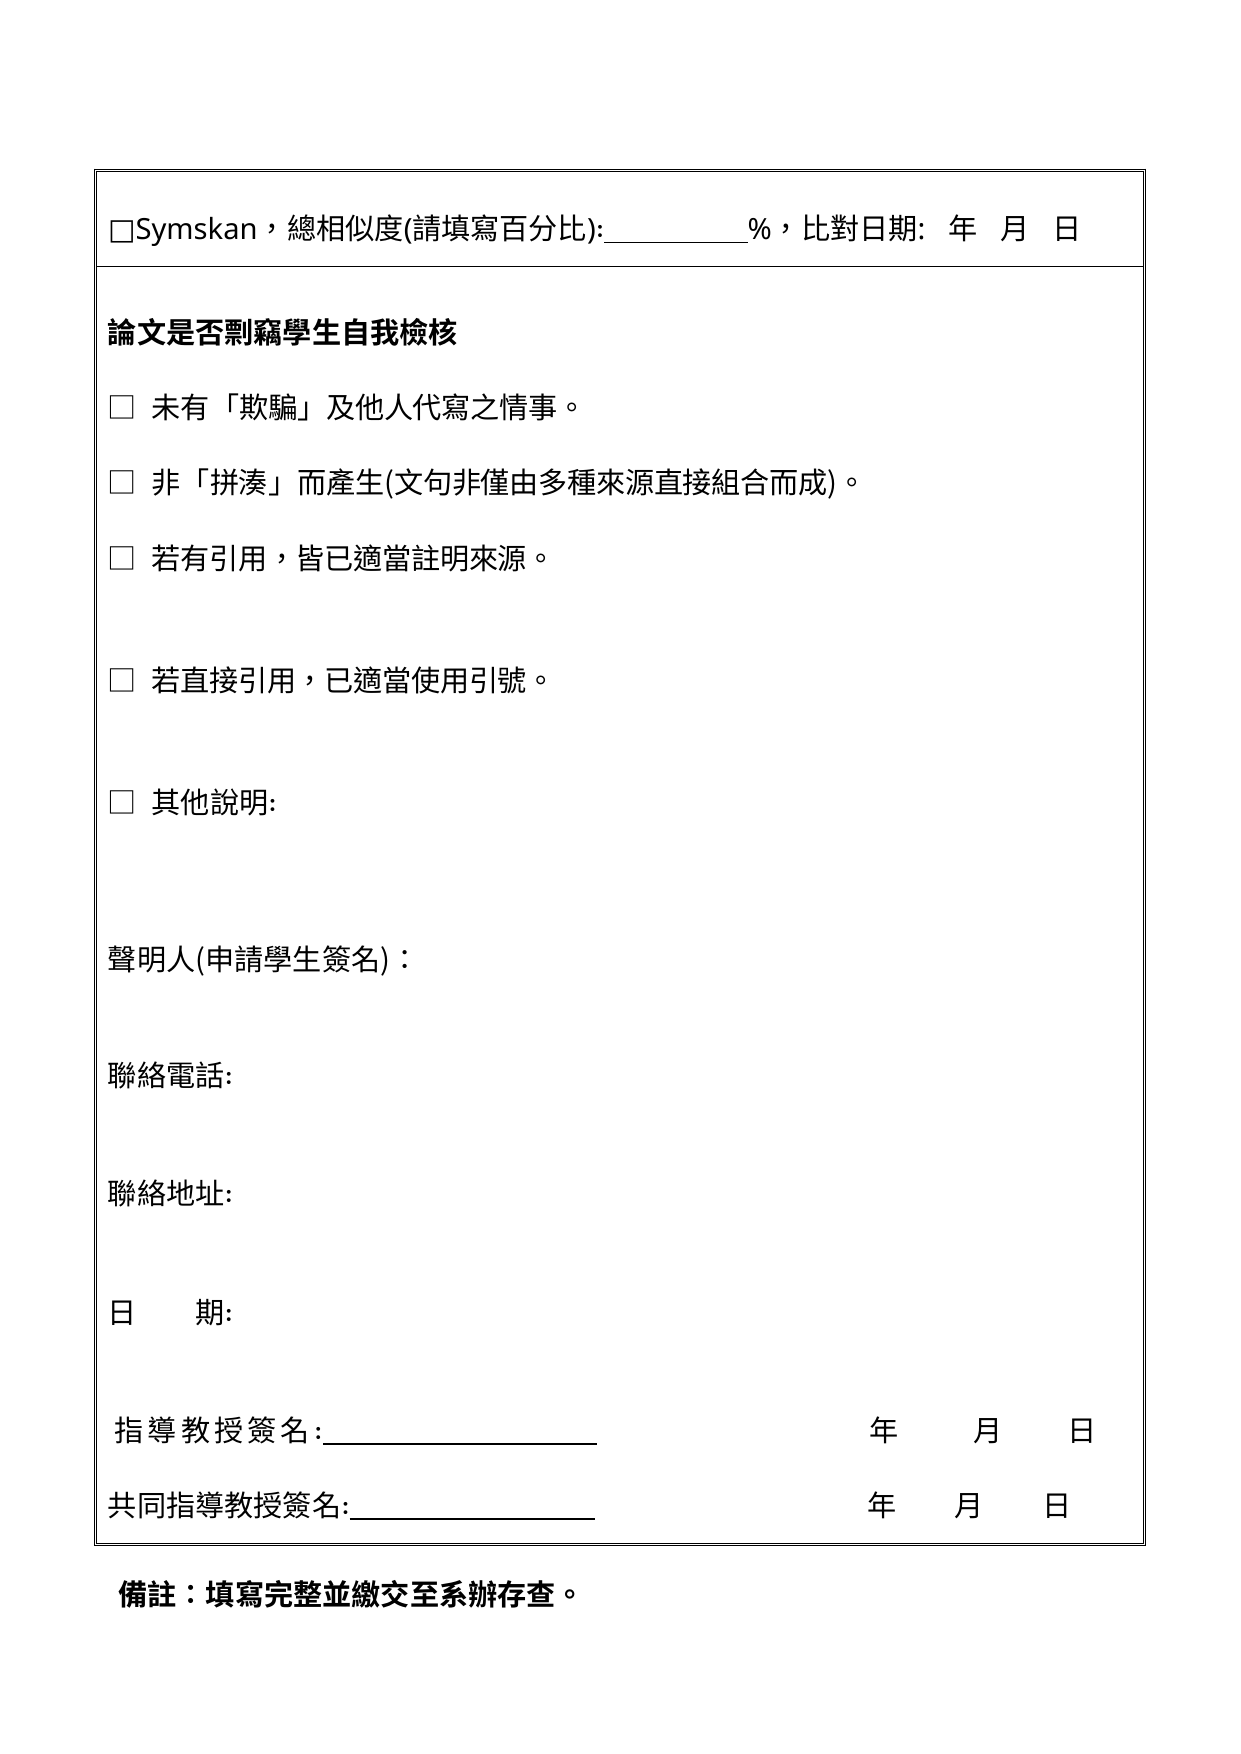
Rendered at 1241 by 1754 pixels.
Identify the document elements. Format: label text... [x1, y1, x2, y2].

table_cell 論文是否剽竊學生自我檢核 未有「欺騙」及他人代寫之情事。 非「拼湊」而產生(文句非僅由多種來源直接組合而成)。 若有引用，皆已適當註明來源。 若直接引用，已適當使用引號。 其他說明∶ 聲明人(申請學生簽名)∶ 聯絡電話∶ 聯絡地址∶ 日 期∶ 指導教授簽名∶ 年 月 日 共同指導教授簽名∶ 年 月 日 [97, 267, 1143, 1543]
text 備註∶填寫完整並繳交至系辦存查。 [118, 1555, 1134, 1630]
table_cell □Symskan，總相似度(請填寫百分比)∶ %，比對日期: 年 月 日 [97, 172, 1143, 266]
